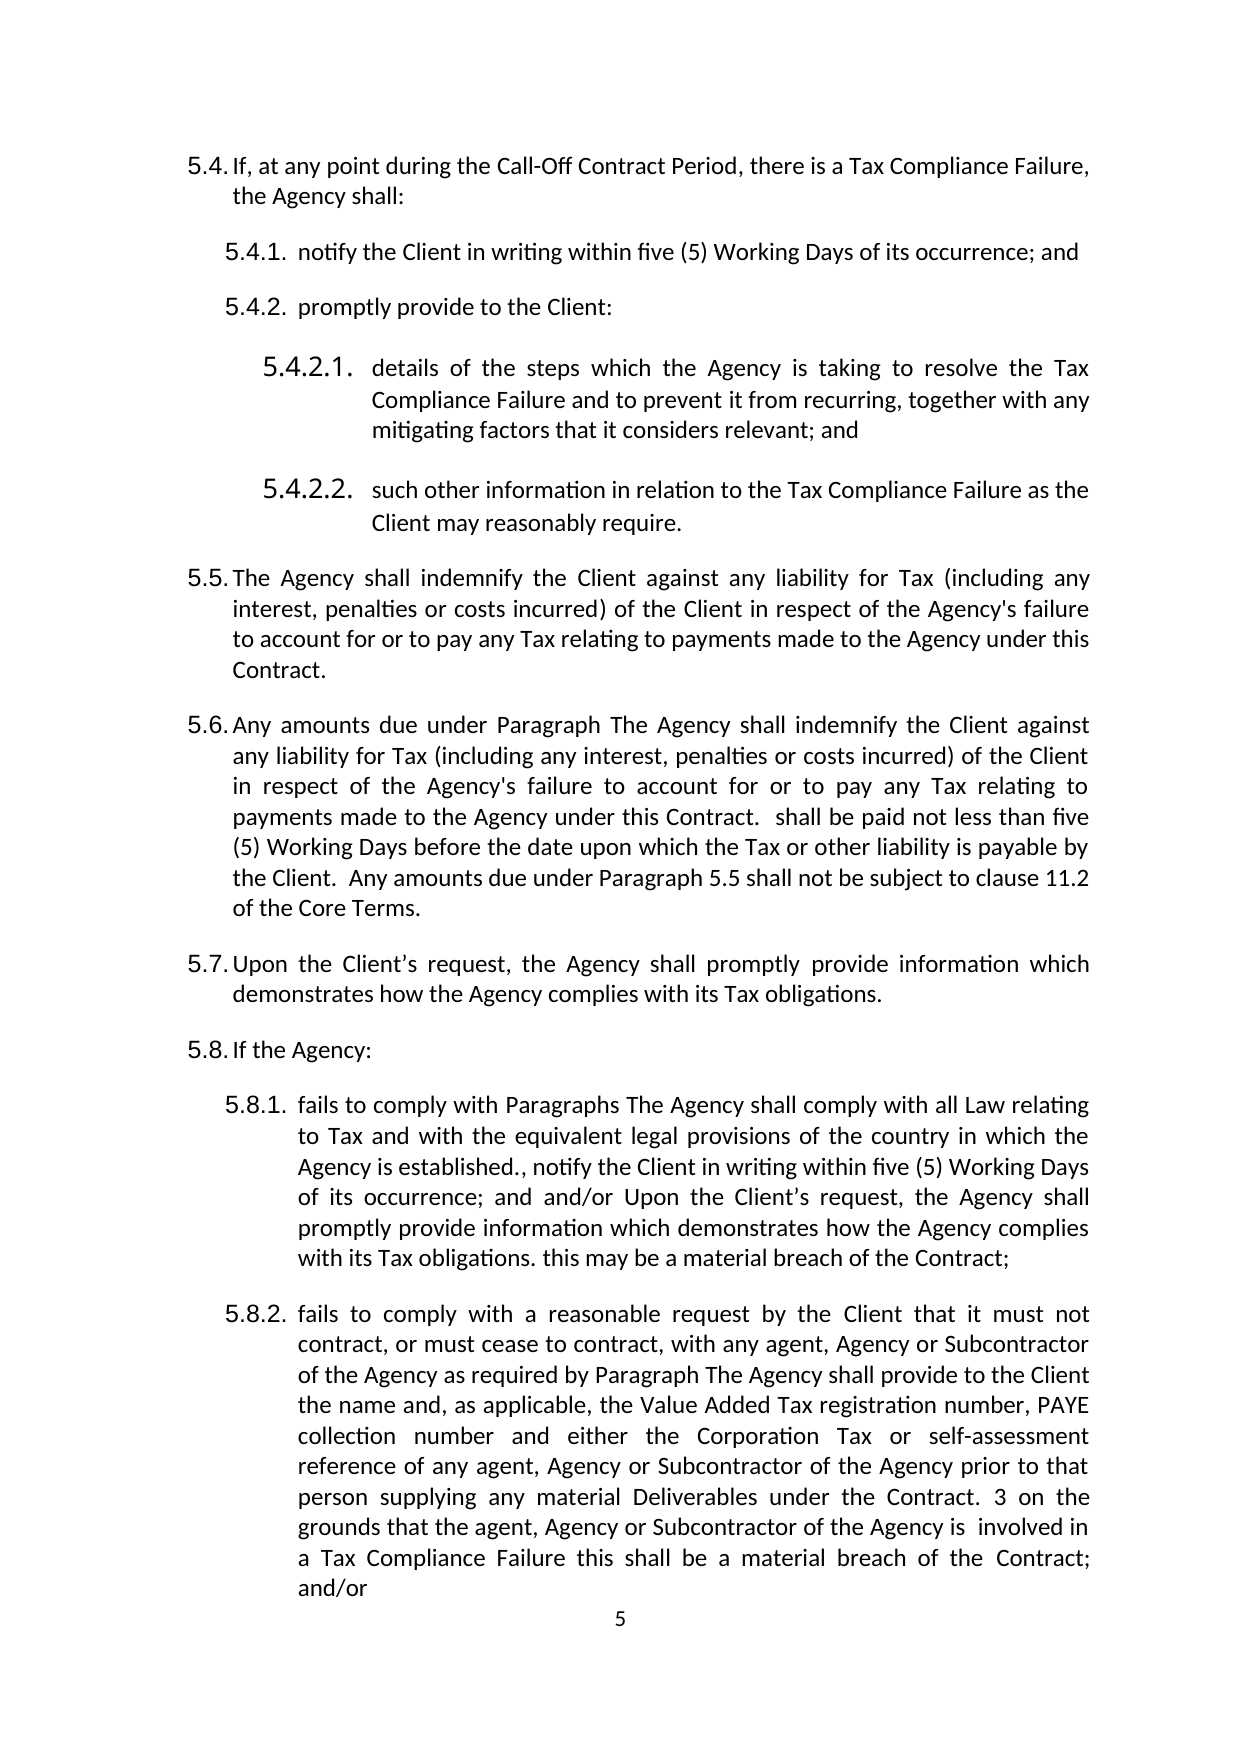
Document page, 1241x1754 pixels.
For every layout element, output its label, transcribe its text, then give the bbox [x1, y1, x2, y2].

subtitle Upon the Client’s request, the Agency shall promptly provide information which demonstrates how the Agency complies with its Tax obligations. [187, 948, 1090, 1009]
subtitle such other information in relation to the Tax Compliance Failure as the Client may reasonably require. [262, 470, 1090, 537]
subtitle If the Agency: [187, 1034, 1090, 1065]
subtitle fails to comply with a reasonable request by the Client that it must not contract, or must cease to contract, with any agent, Agency or Subcontractor of the Agency as required by Paragraph 5.3 on the grounds that the agent, Agency or Subcontractor of the Agency is involved in a Tax Compliance Failure this shall be a material breach of the Contract; and/or [225, 1298, 1090, 1603]
subtitle If, at any point during the Call-Off Contract Period, there is a Tax Compliance Failure, the Agency shall: [187, 150, 1090, 211]
subtitle Any amounts due under Paragraph 5.5 shall be paid not less than five (5) Working Days before the date upon which the Tax or other liability is payable by the Client. Any amounts due under Paragraph 5.5 shall not be subject to clause 11.2 of the Core Terms. [187, 709, 1090, 923]
subtitle The Agency shall indemnify the Client against any liability for Tax (including any interest, penalties or costs incurred) of the Client in respect of the Agency's failure to account for or to pay any Tax relating to payments made to the Agency under this Contract. [187, 562, 1090, 684]
subtitle details of the steps which the Agency is taking to resolve the Tax Compliance Failure and to prevent it from recurring, together with any mitigating factors that it considers relevant; and [262, 347, 1090, 445]
subtitle promptly provide to the Client: [225, 292, 1090, 322]
subtitle fails to comply with Paragraphs 5.1, 5.4.1 and/or 5.7 this may be a material breach of the Contract; [225, 1090, 1090, 1273]
subtitle notify the Client in writing within five (5) Working Days of its occurrence; and [225, 236, 1090, 267]
